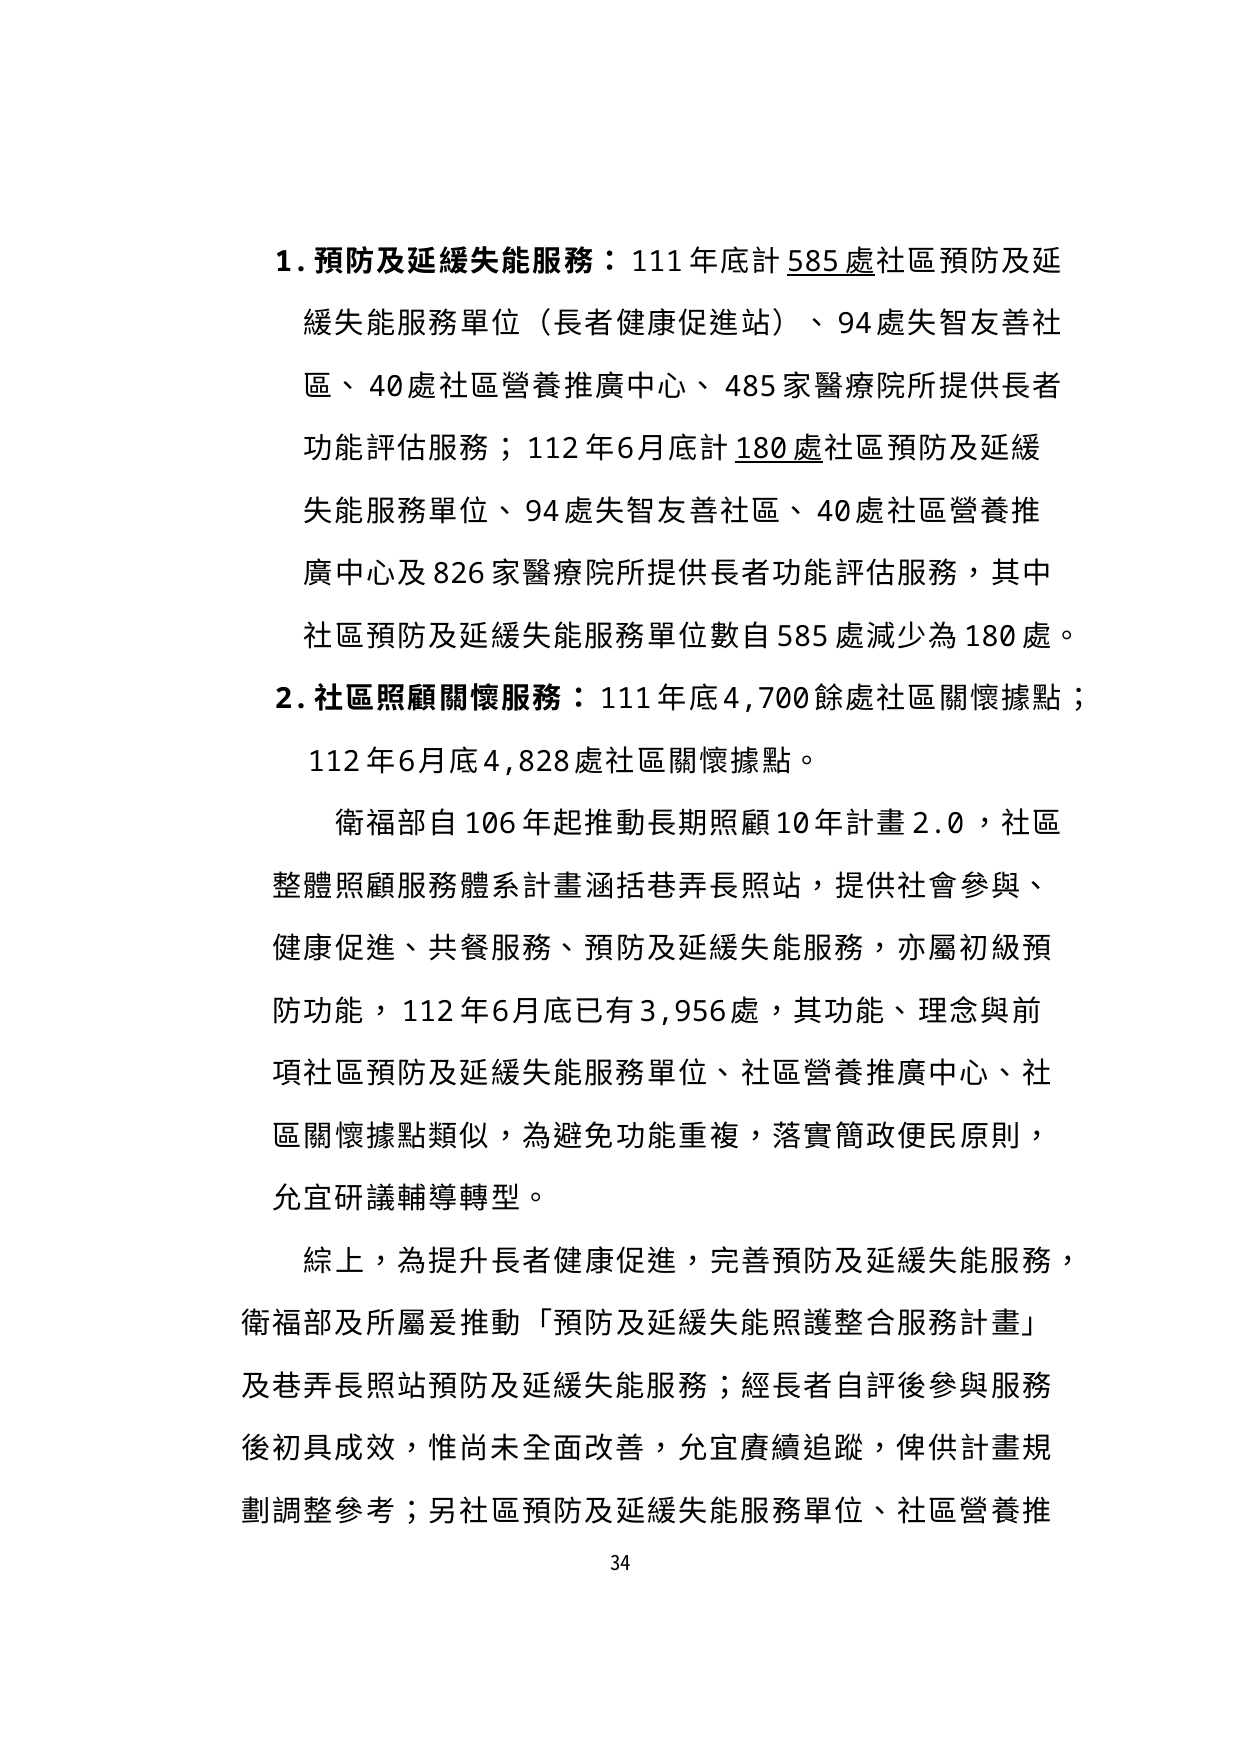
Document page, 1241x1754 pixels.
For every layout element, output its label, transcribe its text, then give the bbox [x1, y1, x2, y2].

text 衛福部自106年起推動長期照顧10年計畫2.0，社區整體照顧服務體系計畫涵括巷弄長照站，提供社會參與、健康促進、共餐服務、預防及延緩失能服務，亦屬初級預防功能，112年6月底已有3,956處，其功能、理念與前項社區預防及延緩失能服務單位、社區營養推廣中心、社區關懷據點類似，為避免功能重複，落實簡政便民原則，允宜研議輔導轉型。 [266, 779, 1063, 1217]
text 2.社區照顧關懷服務：111年底4,700餘處社區關懷據點；112年6月底4,828處社區關懷據點。 [266, 654, 1063, 779]
text 1.預防及延緩失能服務：111年底計585處社區預防及延緩失能服務單位（長者健康促進站）、94處失智友善社區、40處社區營養推廣中心、485家醫療院所提供長者功能評估服務；112年6月底計180處社區預防及延緩失能服務單位、94處失智友善社區、40處社區營養推廣中心及826家醫療院所提供長者功能評估服務，其中社區預防及延緩失能服務單位數自585處減少為180處。 [266, 217, 1063, 654]
text 綜上，為提升長者健康促進，完善預防及延緩失能服務，衛福部及所屬爰推動「預防及延緩失能照護整合服務計畫」及巷弄長照站預防及延緩失能服務；經長者自評後參與服務後初具成效，惟尚未全面改善，允宜賡續追蹤，俾供計畫規劃調整參考；另社區預防及延緩失能服務單位、社區營養推廣中心、社區關懷據點等據點與巷弄長照站功能、理念類似，允宜研議輔導轉型。 [236, 1217, 1063, 1529]
